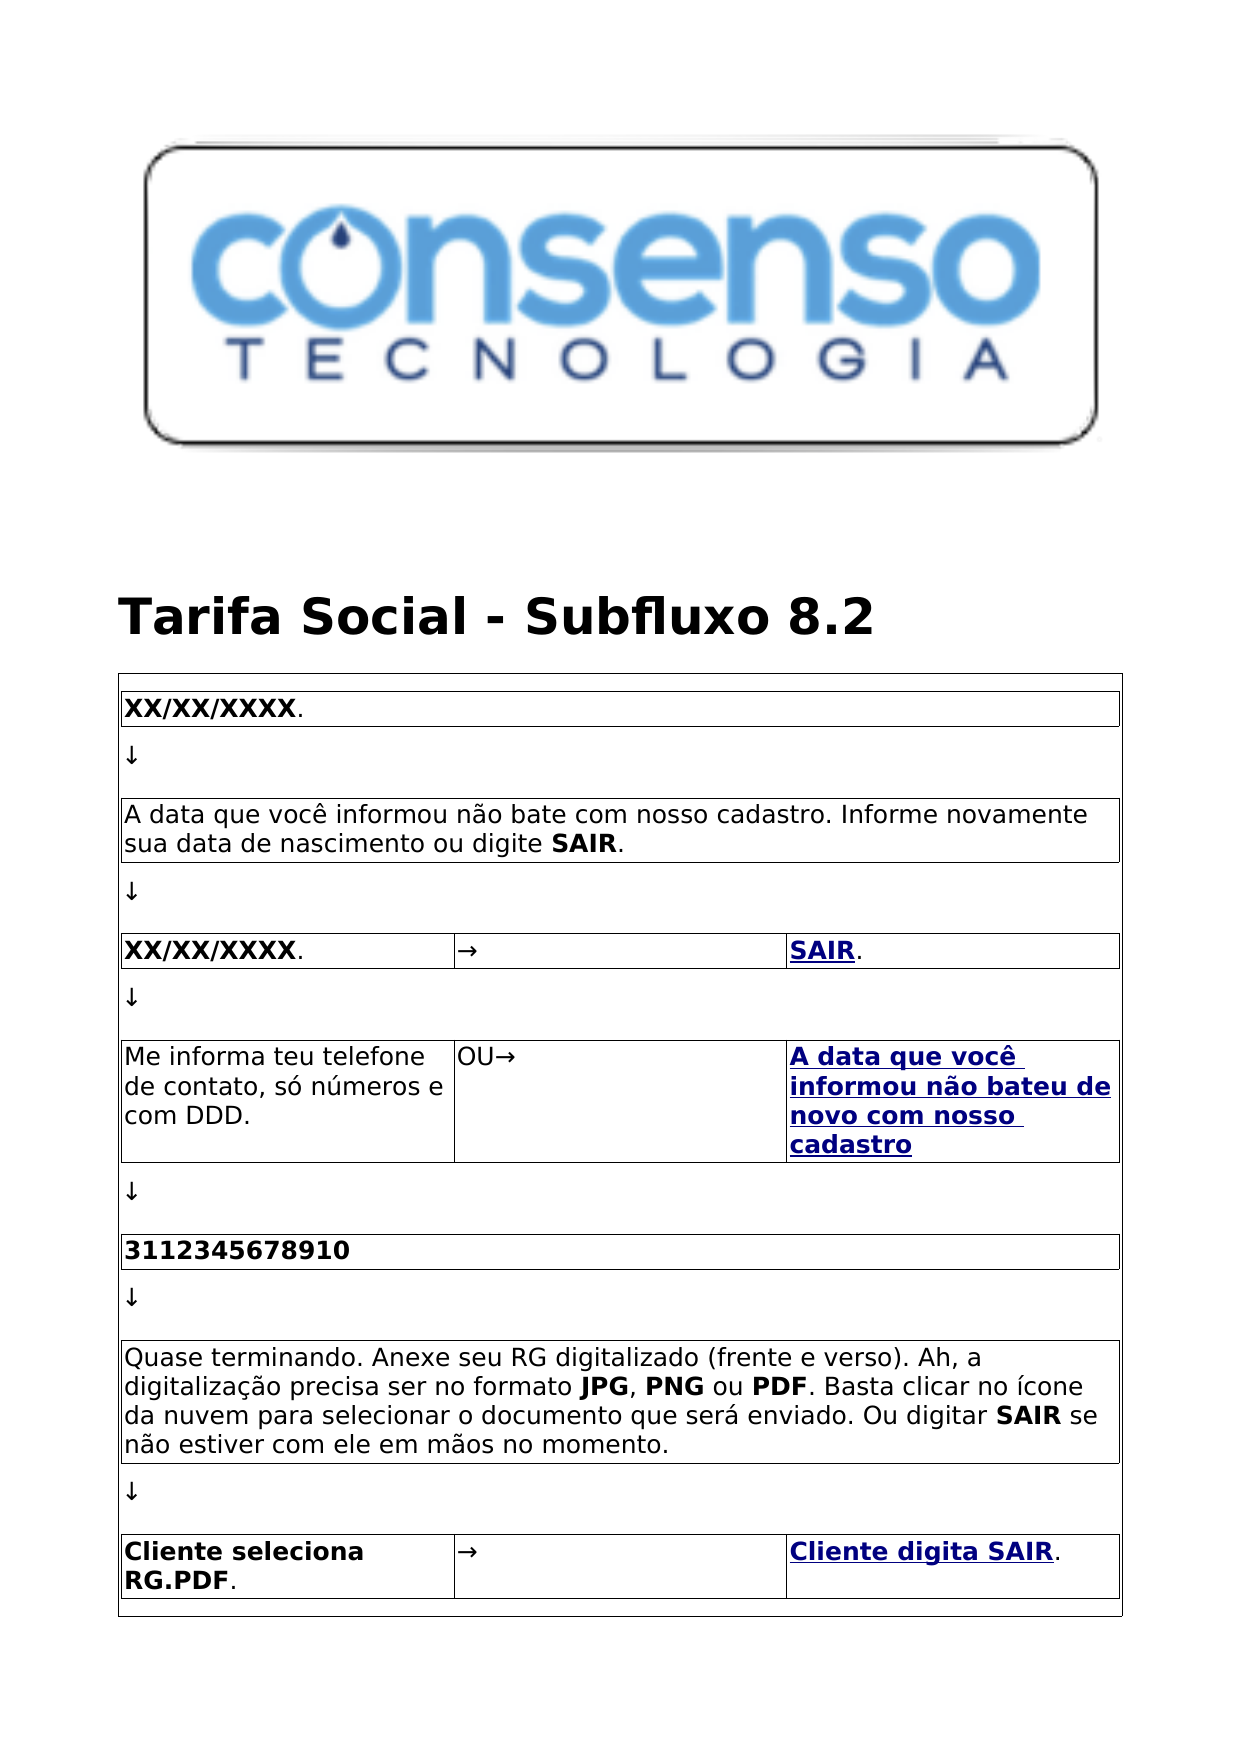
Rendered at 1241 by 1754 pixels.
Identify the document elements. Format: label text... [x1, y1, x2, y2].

table_header OU→ [455, 1041, 786, 1162]
table_header → [455, 934, 786, 968]
table_header A data que você informou não bateu de novo com nosso cadastro [787, 1041, 1119, 1162]
table_header A data que você informou não bate com nosso cadastro. Informe novamente sua data de nascimento ou digite SAIR. [122, 799, 1119, 862]
table_header Cliente seleciona RG.PDF. [122, 1535, 454, 1598]
table_header SAIR. [787, 934, 1119, 968]
picture [118, 130, 1123, 480]
table_header Cliente digita SAIR. [787, 1535, 1119, 1598]
table_header XX/XX/XXXX. [122, 934, 454, 968]
subtitle Tarifa Social - Subfluxo 8.2 [118, 588, 1122, 646]
table_header 3112345678910 [122, 1235, 1119, 1269]
table_header → [455, 1535, 786, 1598]
table_header Quase terminando. Anexe seu RG digitalizado (frente e verso). Ah, a digitalização precisa ser no formato JPG, PNG ou PDF. Basta clicar no ícone da nuvem para selecionar o documento que será enviado. Ou digitar SAIR se não estiver com ele em mãos no momento. [122, 1341, 1119, 1463]
table_header Me informa teu telefone de contato, só números e com DDD. [122, 1041, 454, 1162]
table_header XX/XX/XXXX. [122, 692, 1119, 726]
table_header ↓ ↓ ↓ ↓ ↓ ↓ [119, 674, 1122, 1616]
